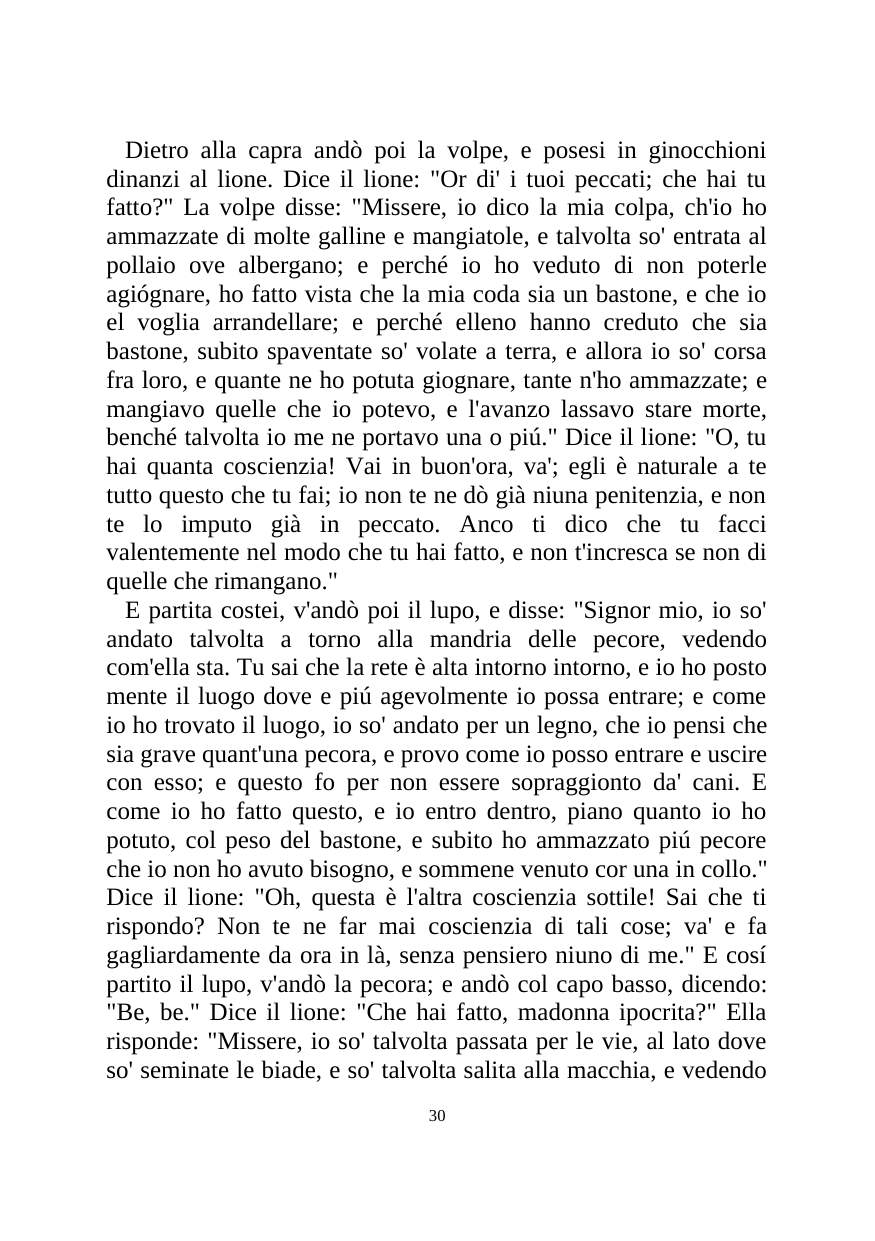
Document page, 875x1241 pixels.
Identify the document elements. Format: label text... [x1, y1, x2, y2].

text Dietro alla capra andò poi la volpe, e posesi in ginocchioni dinanzi al lione. Dice il lione: "Or di' i tuoi peccati; che hai tu fatto?" La volpe disse: "Missere, io dico la mia colpa, ch'io ho ammazzate di molte galline e mangiatole, e talvolta so' entrata al pollaio ove albergano; e perché io ho veduto di non poterle agiógnare, ho fatto vista che la mia coda sia un bastone, e che io el voglia arrandellare; e perché elleno hanno creduto che sia bastone, subito spaventate so' volate a terra, e allora io so' corsa fra loro, e quante ne ho potuta giognare, tante n'ho ammazzate; e mangiavo quelle che io potevo, e l'avanzo lassavo stare morte, benché talvolta io me ne portavo una o piú." Dice il lione: "O, tu hai quanta coscienzia! Vai in buon'ora, va'; egli è naturale a te tutto questo che tu fai; io non te ne dò già niuna penitenzia, e non te lo imputo già in peccato. Anco ti dico che tu facci valentemente nel modo che tu hai fatto, e non t'incresca se non di quelle che rimangano." [106, 135, 768, 595]
text E partita costei, v'andò poi il lupo, e disse: "Signor mio, io so' andato talvolta a torno alla mandria delle pecore, vedendo com'ella sta. Tu sai che la rete è alta intorno intorno, e io ho posto mente il luogo dove e piú agevolmente io possa entrare; e come io ho trovato il luogo, io so' andato per un legno, che io pensi che sia grave quant'una pecora, e provo come io posso entrare e uscire con esso; e questo fo per non essere sopraggionto da' cani. E come io ho fatto questo, e io entro dentro, piano quanto io ho potuto, col peso del bastone, e subito ho ammazzato piú pecore che io non ho avuto bisogno, e sommene venuto cor una in collo." Dice il lione: "Oh, questa è l'altra coscienzia sottile! Sai che ti rispondo? Non te ne far mai coscienzia di tali cose; va' e fa gagliardamente da ora in là, senza pensiero niuno di me." E cosí partito il lupo, v'andò la pecora; e andò col capo basso, dicendo: "Be, be." Dice il lione: "Che hai fatto, madonna ipocrita?" Ella risponde: "Missere, io so' talvolta passata per le vie, al lato dove so' seminate le biade, e so' talvolta salita alla macchia, e vedendo [106, 595, 768, 1084]
